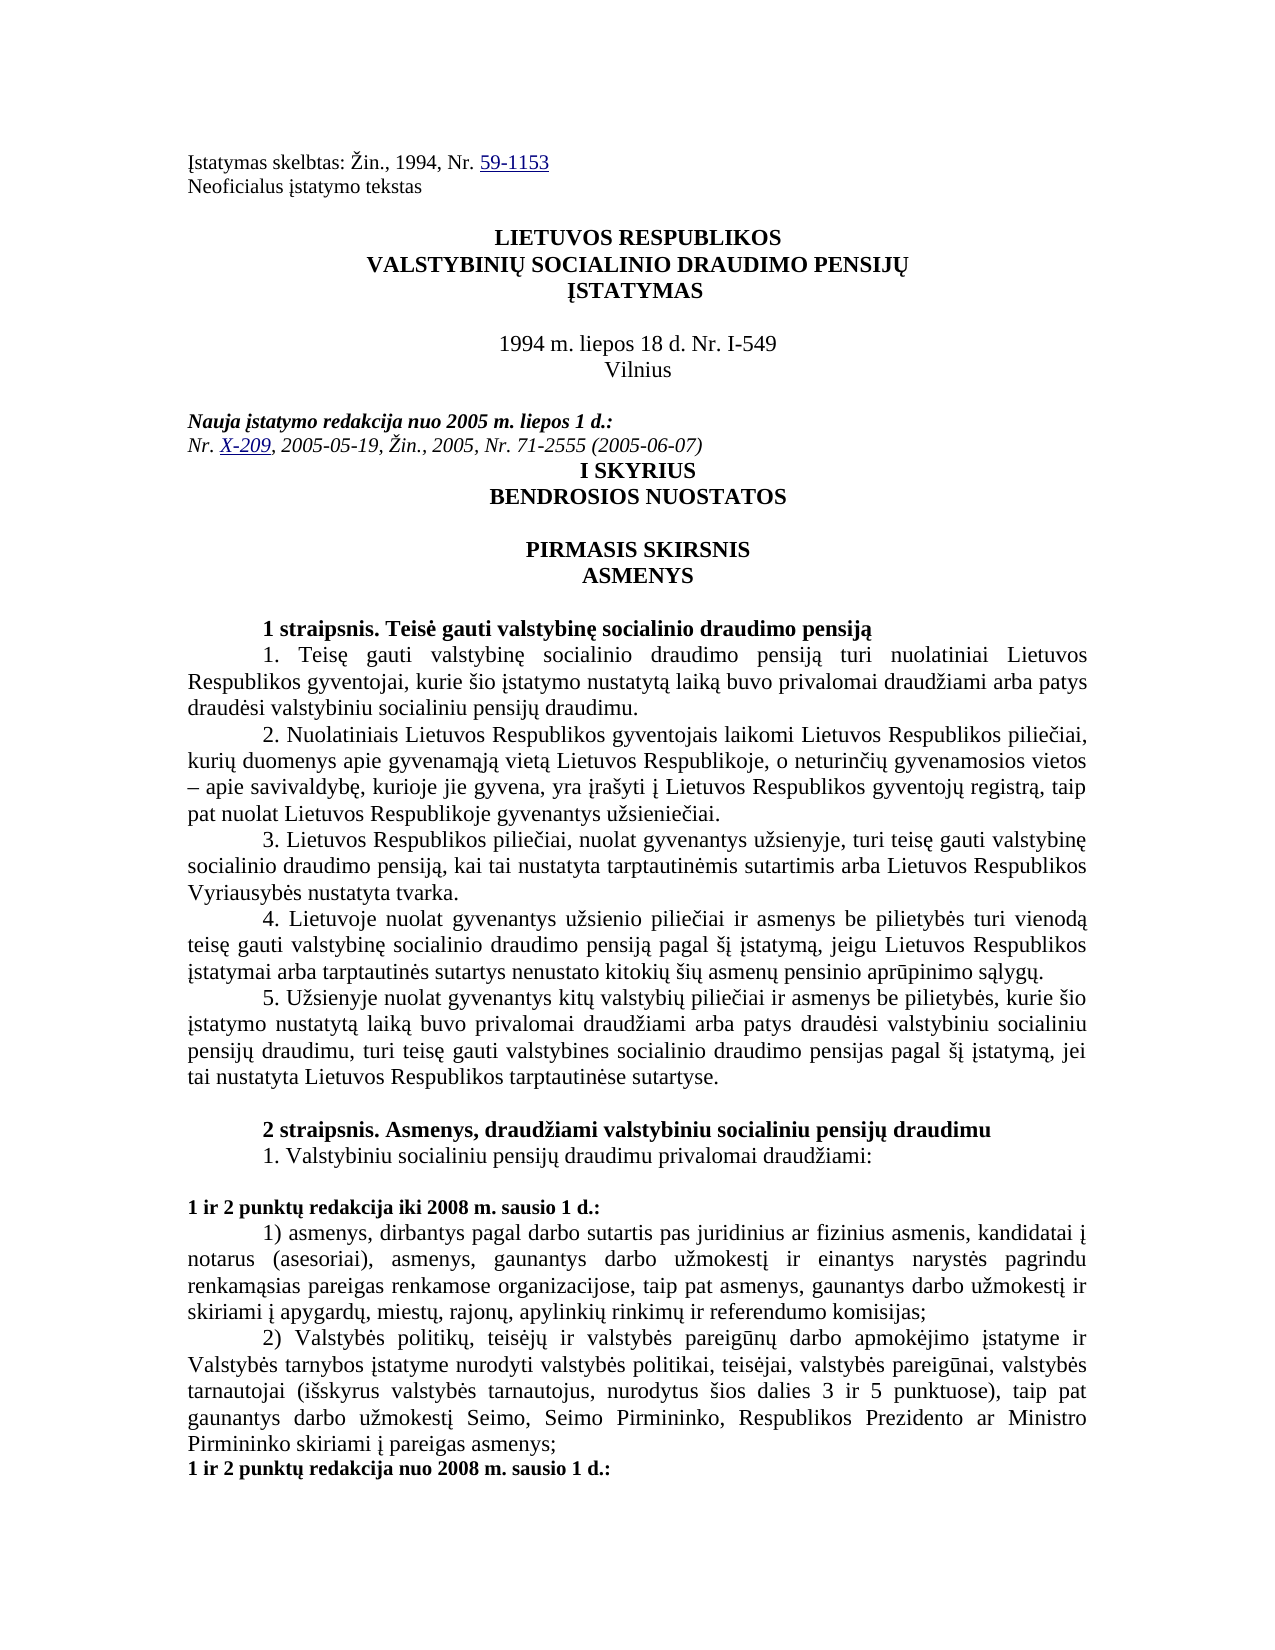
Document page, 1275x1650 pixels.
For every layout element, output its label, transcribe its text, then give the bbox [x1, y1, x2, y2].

text 1 ir 2 punktų redakcija iki 2008 m. sausio 1 d.: [187, 1195, 1088, 1219]
text Vilnius [187, 356, 1088, 383]
text VALSTYBINIŲ SOCIALINIO DRAUDIMO PENSIJŲ [187, 251, 1088, 277]
text 1 ir 2 punktų redakcija nuo 2008 m. sausio 1 d.: [187, 1456, 1088, 1480]
text ĮSTATYMAS [187, 277, 1088, 303]
subtitle PIRMASIS SKIRSNIS [187, 536, 1088, 562]
text Nauja įstatymo redakcija nuo 2005 m. liepos 1 d.: [187, 409, 1088, 433]
text 5. Užsienyje nuolat gyvenantys kitų valstybių piliečiai ir asmenys be pilietybės, kurie šio įstatymo nustatytą laiką buvo privalomai draudžiami arba patys draudėsi valstybiniu socialiniu pensijų draudimu, turi teisę gauti valstybines socialinio draudimo pensijas pagal šį įstatymą, jei tai nustatyta Lietuvos Respublikos tarptautinėse sutartyse. [187, 984, 1088, 1089]
text Neoficialus įstatymo tekstas [187, 174, 1088, 198]
text Įstatymas skelbtas: Žin., 1994, Nr. 59-1153 [187, 150, 1088, 174]
text 2. Nuolatiniais Lietuvos Respublikos gyventojais laikomi Lietuvos Respublikos piliečiai, kurių duomenys apie gyvenamąją vietą Lietuvos Respublikoje, o neturinčių gyvenamosios vietos – apie savivaldybę, kurioje jie gyvena, yra įrašyti į Lietuvos Respublikos gyventojų registrą, taip pat nuolat Lietuvos Respublikoje gyvenantys užsieniečiai. [187, 721, 1088, 826]
text 2) Valstybės politikų, teisėjų ir valstybės pareigūnų darbo apmokėjimo įstatyme ir Valstybės tarnybos įstatyme nurodyti valstybės politikai, teisėjai, valstybės pareigūnai, valstybės tarnautojai (išskyrus valstybės tarnautojus, nurodytus šios dalies 3 ir 5 punktuose), taip pat gaunantys darbo užmokestį Seimo, Seimo Pirmininko, Respublikos Prezidento ar Ministro Pirmininko skiriami į pareigas asmenys; [187, 1324, 1088, 1456]
subtitle BENDROSIOS NUOSTATOS [187, 483, 1088, 510]
text Nr. X-209, 2005-05-19, Žin., 2005, Nr. 71-2555 (2005-06-07) [187, 433, 1088, 457]
text 1. Teisę gauti valstybinę socialinio draudimo pensiją turi nuolatiniai Lietuvos Respublikos gyventojai, kurie šio įstatymo nustatytą laiką buvo privalomai draudžiami arba patys draudėsi valstybiniu socialiniu pensijų draudimu. [187, 642, 1088, 721]
text 3. Lietuvos Respublikos piliečiai, nuolat gyvenantys užsienyje, turi teisę gauti valstybinę socialinio draudimo pensiją, kai tai nustatyta tarptautinėmis sutartimis arba Lietuvos Respublikos Vyriausybės nustatyta tvarka. [187, 826, 1088, 905]
text 1 straipsnis. Teisė gauti valstybinę socialinio draudimo pensiją [187, 615, 1088, 642]
subtitle ASMENYS [187, 562, 1088, 589]
text 1) asmenys, dirbantys pagal darbo sutartis pas juridinius ar fizinius asmenis, kandidatai į notarus (asesoriai), asmenys, gaunantys darbo užmokestį ir einantys narystės pagrindu renkamąsias pareigas renkamose organizacijose, taip pat asmenys, gaunantys darbo užmokestį ir skiriami į apygardų, miestų, rajonų, apylinkių rinkimų ir referendumo komisijas; [187, 1219, 1088, 1324]
text 1994 m. liepos 18 d. Nr. I-549 [187, 330, 1088, 356]
text 4. Lietuvoje nuolat gyvenantys užsienio piliečiai ir asmenys be pilietybės turi vienodą teisę gauti valstybinę socialinio draudimo pensiją pagal šį įstatymą, jeigu Lietuvos Respublikos įstatymai arba tarptautinės sutartys nenustato kitokių šių asmenų pensinio aprūpinimo sąlygų. [187, 905, 1088, 984]
text 2 straipsnis. Asmenys, draudžiami valstybiniu socialiniu pensijų draudimu [187, 1116, 1088, 1142]
text LIETUVOS RESPUBLIKOS [187, 224, 1088, 251]
text 1. Valstybiniu socialiniu pensijų draudimu privalomai draudžiami: [187, 1142, 1088, 1169]
subtitle I SKYRIUS [187, 457, 1088, 483]
